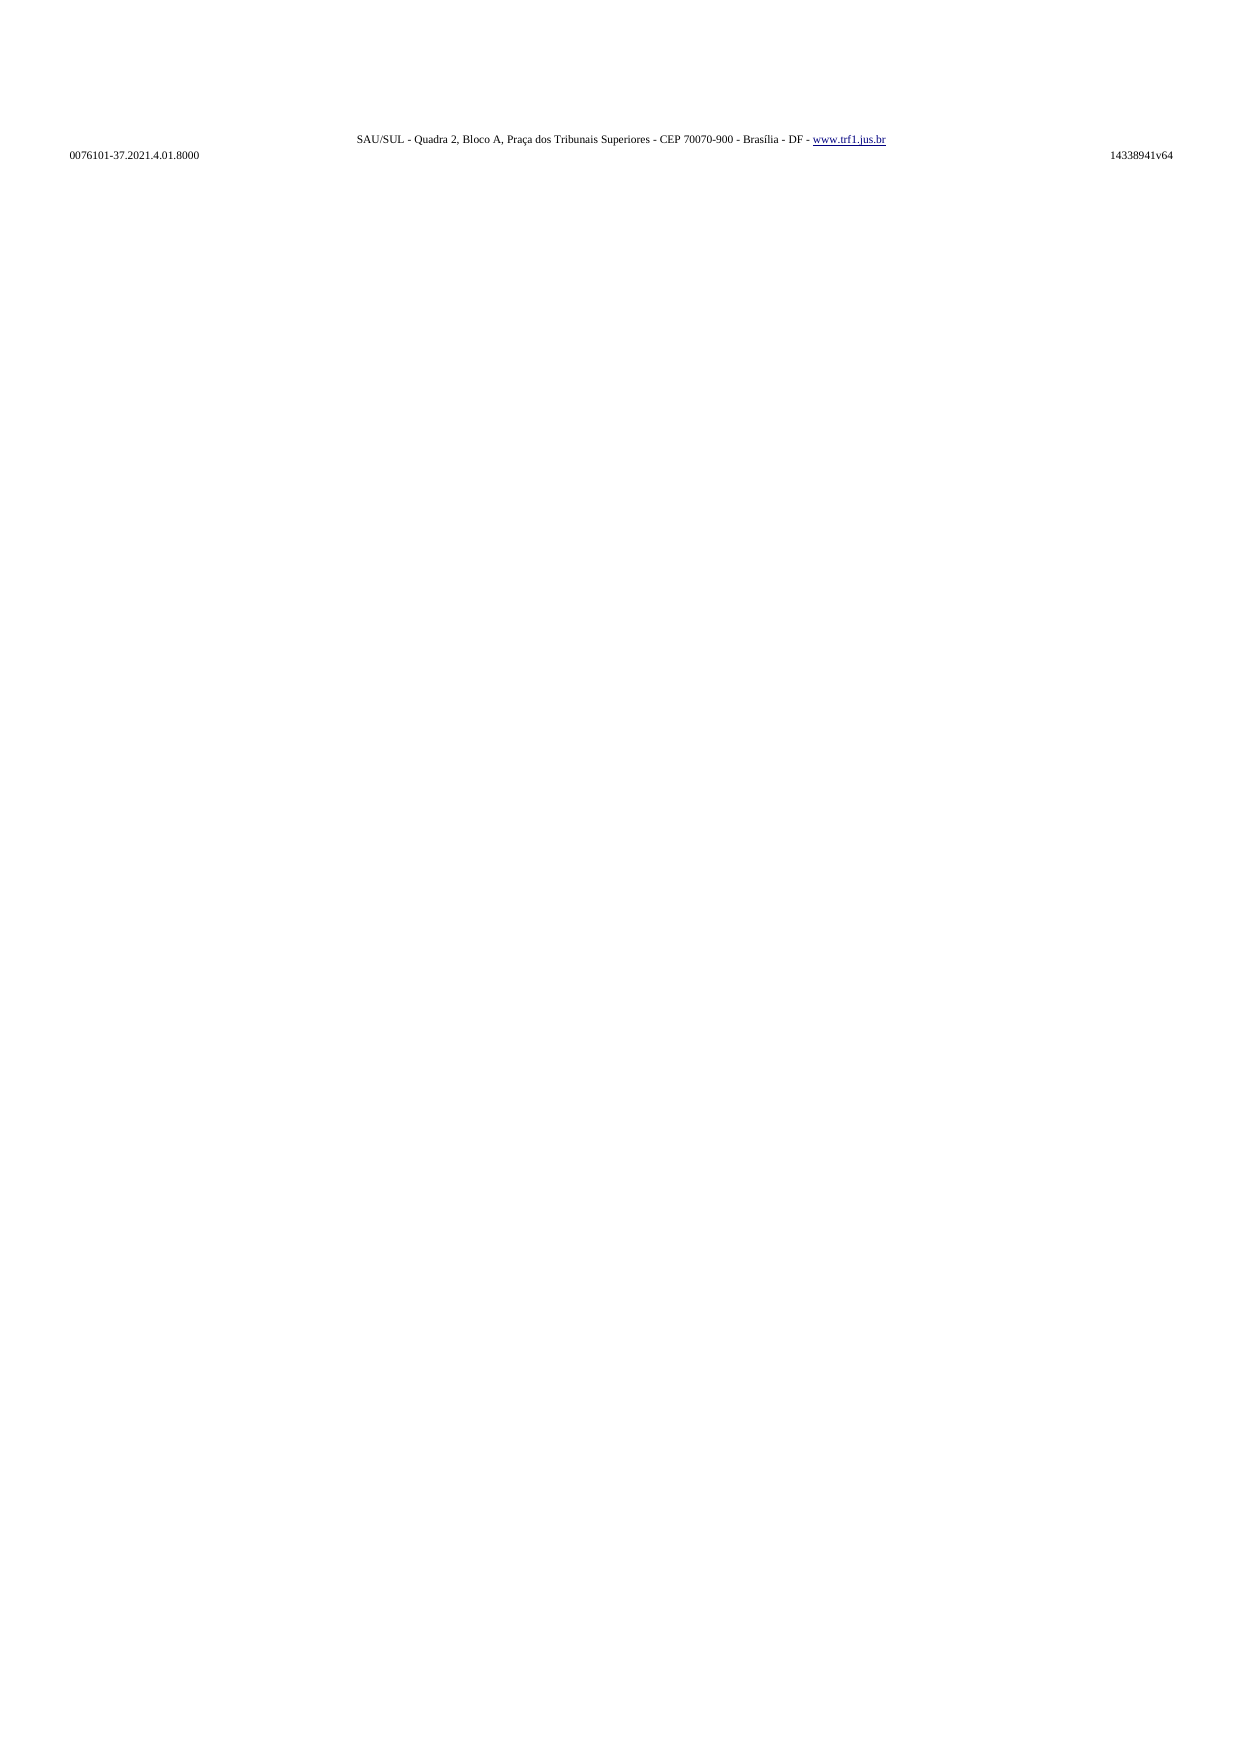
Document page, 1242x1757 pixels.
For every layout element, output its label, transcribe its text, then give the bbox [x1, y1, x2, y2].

text SAU/SUL - Quadra 2, Bloco A, Praça dos Tribunais Superiores - CEP 70070-900 - Brasília - DF - www.trf1.jus.br [44, 133, 1198, 146]
text 0076101-37.2021.4.01.8000 14338941v64 [44, 149, 1198, 162]
